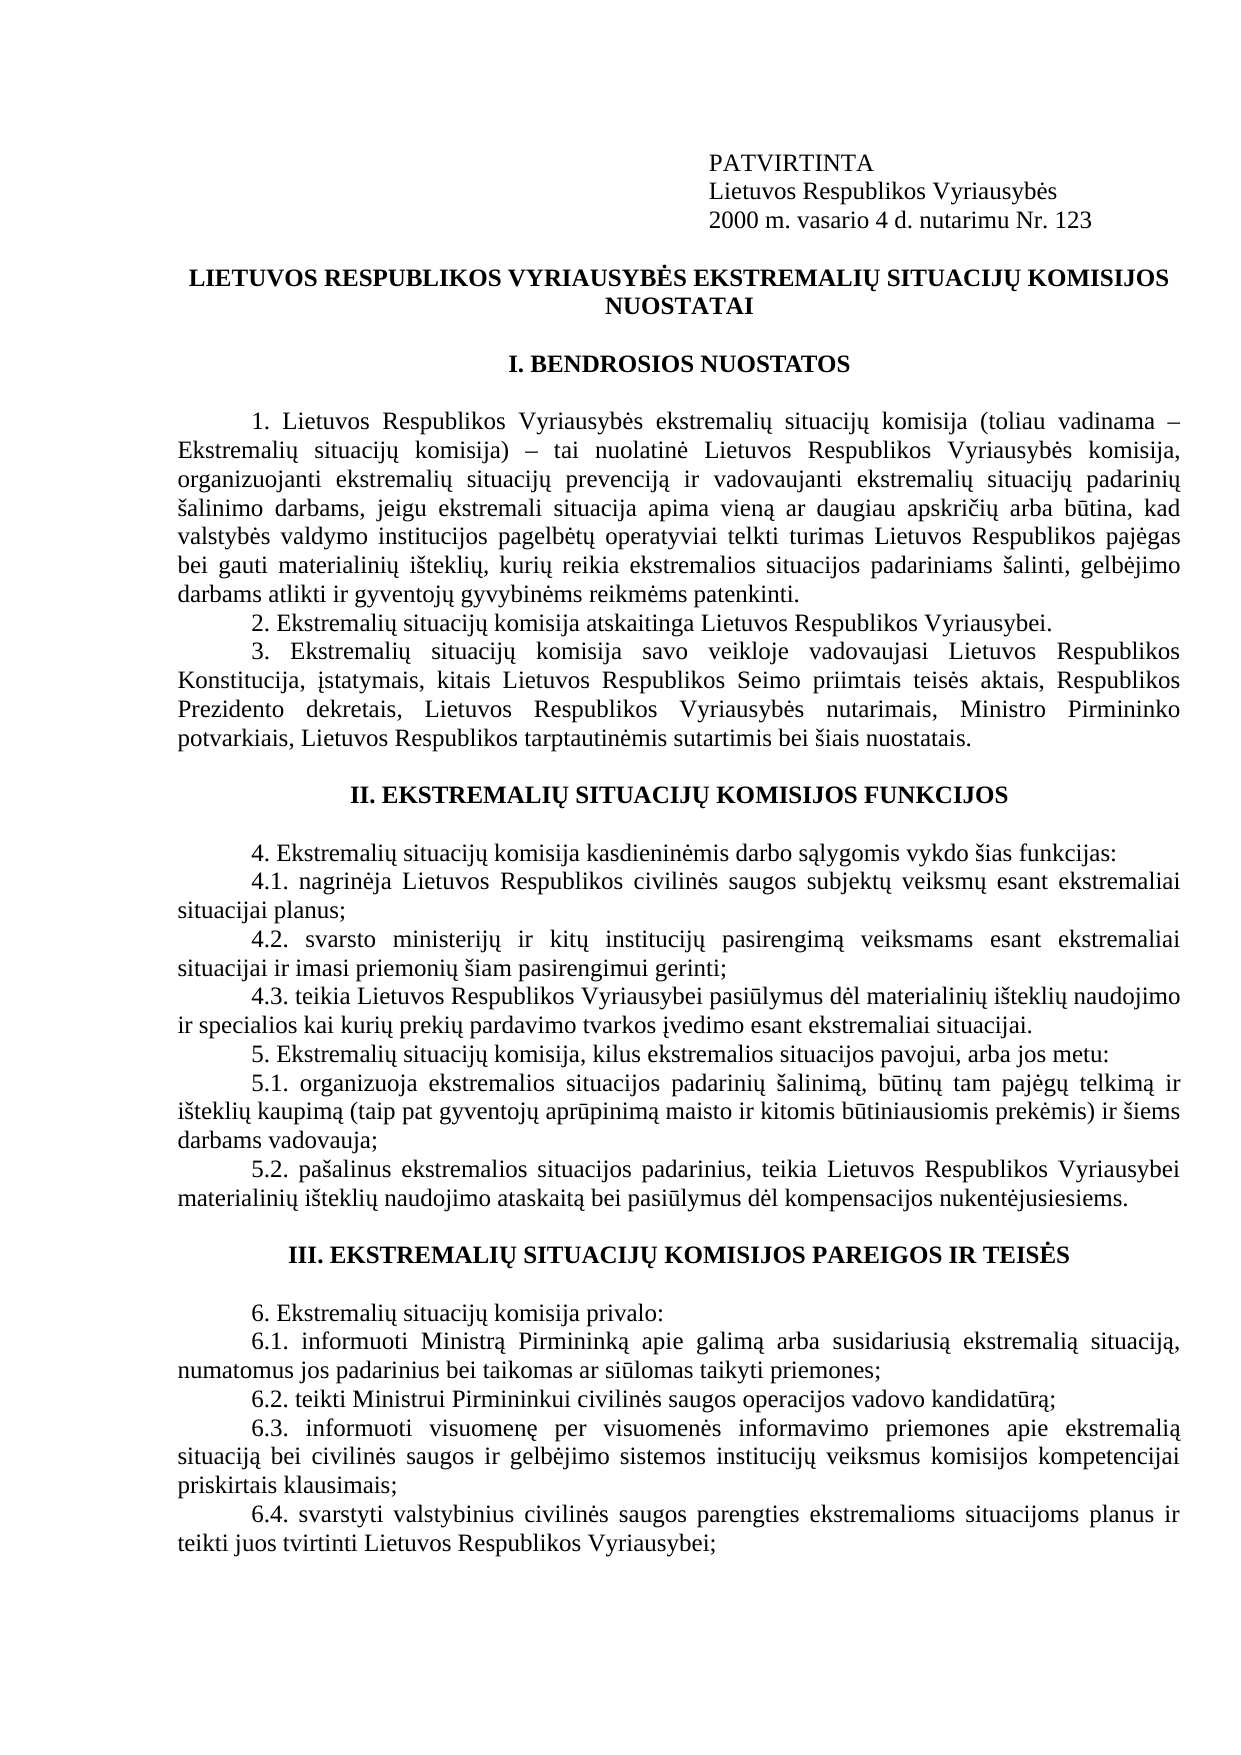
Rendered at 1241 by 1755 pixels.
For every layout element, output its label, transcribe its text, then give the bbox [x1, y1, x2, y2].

text 6. Ekstremalių situacijų komisija privalo: [177, 1298, 1181, 1326]
text I. BENDROSIOS NUOSTATOS [177, 349, 1181, 378]
subtitle III. EKSTREMALIŲ SITUACIJŲ KOMISIJOS PAREIGOS IR TEISĖS [177, 1240, 1181, 1269]
text 2. Ekstremalių situacijų komisija atskaitinga Lietuvos Respublikos Vyriausybei. [177, 608, 1181, 636]
text Patvirtinta [177, 148, 1181, 176]
text 5.2. pašalinus ekstremalios situacijos padarinius, teikia Lietuvos Respublikos Vyriausybei materialinių išteklių naudojimo ataskaitą bei pasiūlymus dėl kompensacijos nukentėjusiesiems. [177, 1154, 1181, 1211]
text 6.2. teikti Ministrui Pirmininkui civilinės saugos operacijos vadovo kandidatūrą; [177, 1384, 1181, 1413]
text 5.1. organizuoja ekstremalios situacijos padarinių šalinimą, būtinų tam pajėgų telkimą ir išteklių kaupimą (taip pat gyventojų aprūpinimą maisto ir kitomis būtiniausiomis prekėmis) ir šiems darbams vadovauja; [177, 1068, 1181, 1154]
text 5. Ekstremalių situacijų komisija, kilus ekstremalios situacijos pavojui, arba jos metu: [177, 1039, 1181, 1068]
text 4.1. nagrinėja Lietuvos Respublikos civilinės saugos subjektų veiksmų esant ekstremaliai situacijai planus; [177, 866, 1181, 924]
subtitle II. EKSTREMALIŲ SITUACIJŲ KOMISIJOS FUNKCIJOS [177, 780, 1181, 809]
text 3. Ekstremalių situacijų komisija savo veikloje vadovaujasi Lietuvos Respublikos Konstitucija, įstatymais, kitais Lietuvos Respublikos Seimo priimtais teisės aktais, Respublikos Prezidento dekretais, Lietuvos Respublikos Vyriausybės nutarimais, Ministro Pirmininko potvarkiais, Lietuvos Respublikos tarptautinėmis sutartimis bei šiais nuostatais. [177, 636, 1181, 751]
text LIETUVOS RESPUBLIKOS VYRIAUSYBĖS EKSTREMALIŲ SITUACIJŲ KOMISIJOS NUOSTATAI [177, 263, 1181, 320]
text 1. Lietuvos Respublikos Vyriausybės ekstremalių situacijų komisija (toliau vadinama – Ekstremalių situacijų komisija) – tai nuolatinė Lietuvos Respublikos Vyriausybės komisija, organizuojanti ekstremalių situacijų prevenciją ir vadovaujanti ekstremalių situacijų padarinių šalinimo darbams, jeigu ekstremali situacija apima vieną ar daugiau apskričių arba būtina, kad valstybės valdymo institucijos pagelbėtų operatyviai telkti turimas Lietuvos Respublikos pajėgas bei gauti materialinių išteklių, kurių reikia ekstremalios situacijos padariniams šalinti, gelbėjimo darbams atlikti ir gyventojų gyvybinėms reikmėms patenkinti. [177, 406, 1181, 608]
text 2000 m. vasario 4 d. nutarimu Nr. 123 [177, 205, 1181, 234]
text 4.2. svarsto ministerijų ir kitų institucijų pasirengimą veiksmams esant ekstremaliai situacijai ir imasi priemonių šiam pasirengimui gerinti; [177, 924, 1181, 981]
text 6.4. svarstyti valstybinius civilinės saugos parengties ekstremalioms situacijoms planus ir teikti juos tvirtinti Lietuvos Respublikos Vyriausybei; [177, 1499, 1181, 1556]
text 6.1. informuoti Ministrą Pirmininką apie galimą arba susidariusią ekstremalią situaciją, numatomus jos padarinius bei taikomas ar siūlomas taikyti priemones; [177, 1326, 1181, 1384]
text Lietuvos Respublikos Vyriausybės [177, 176, 1181, 205]
text 4.3. teikia Lietuvos Respublikos Vyriausybei pasiūlymus dėl materialinių išteklių naudojimo ir specialios kai kurių prekių pardavimo tvarkos įvedimo esant ekstremaliai situacijai. [177, 981, 1181, 1039]
text 6.3. informuoti visuomenę per visuomenės informavimo priemones apie ekstremalią situaciją bei civilinės saugos ir gelbėjimo sistemos institucijų veiksmus komisijos kompetencijai priskirtais klausimais; [177, 1413, 1181, 1499]
text 4. Ekstremalių situacijų komisija kasdieninėmis darbo sąlygomis vykdo šias funkcijas: [177, 838, 1181, 866]
